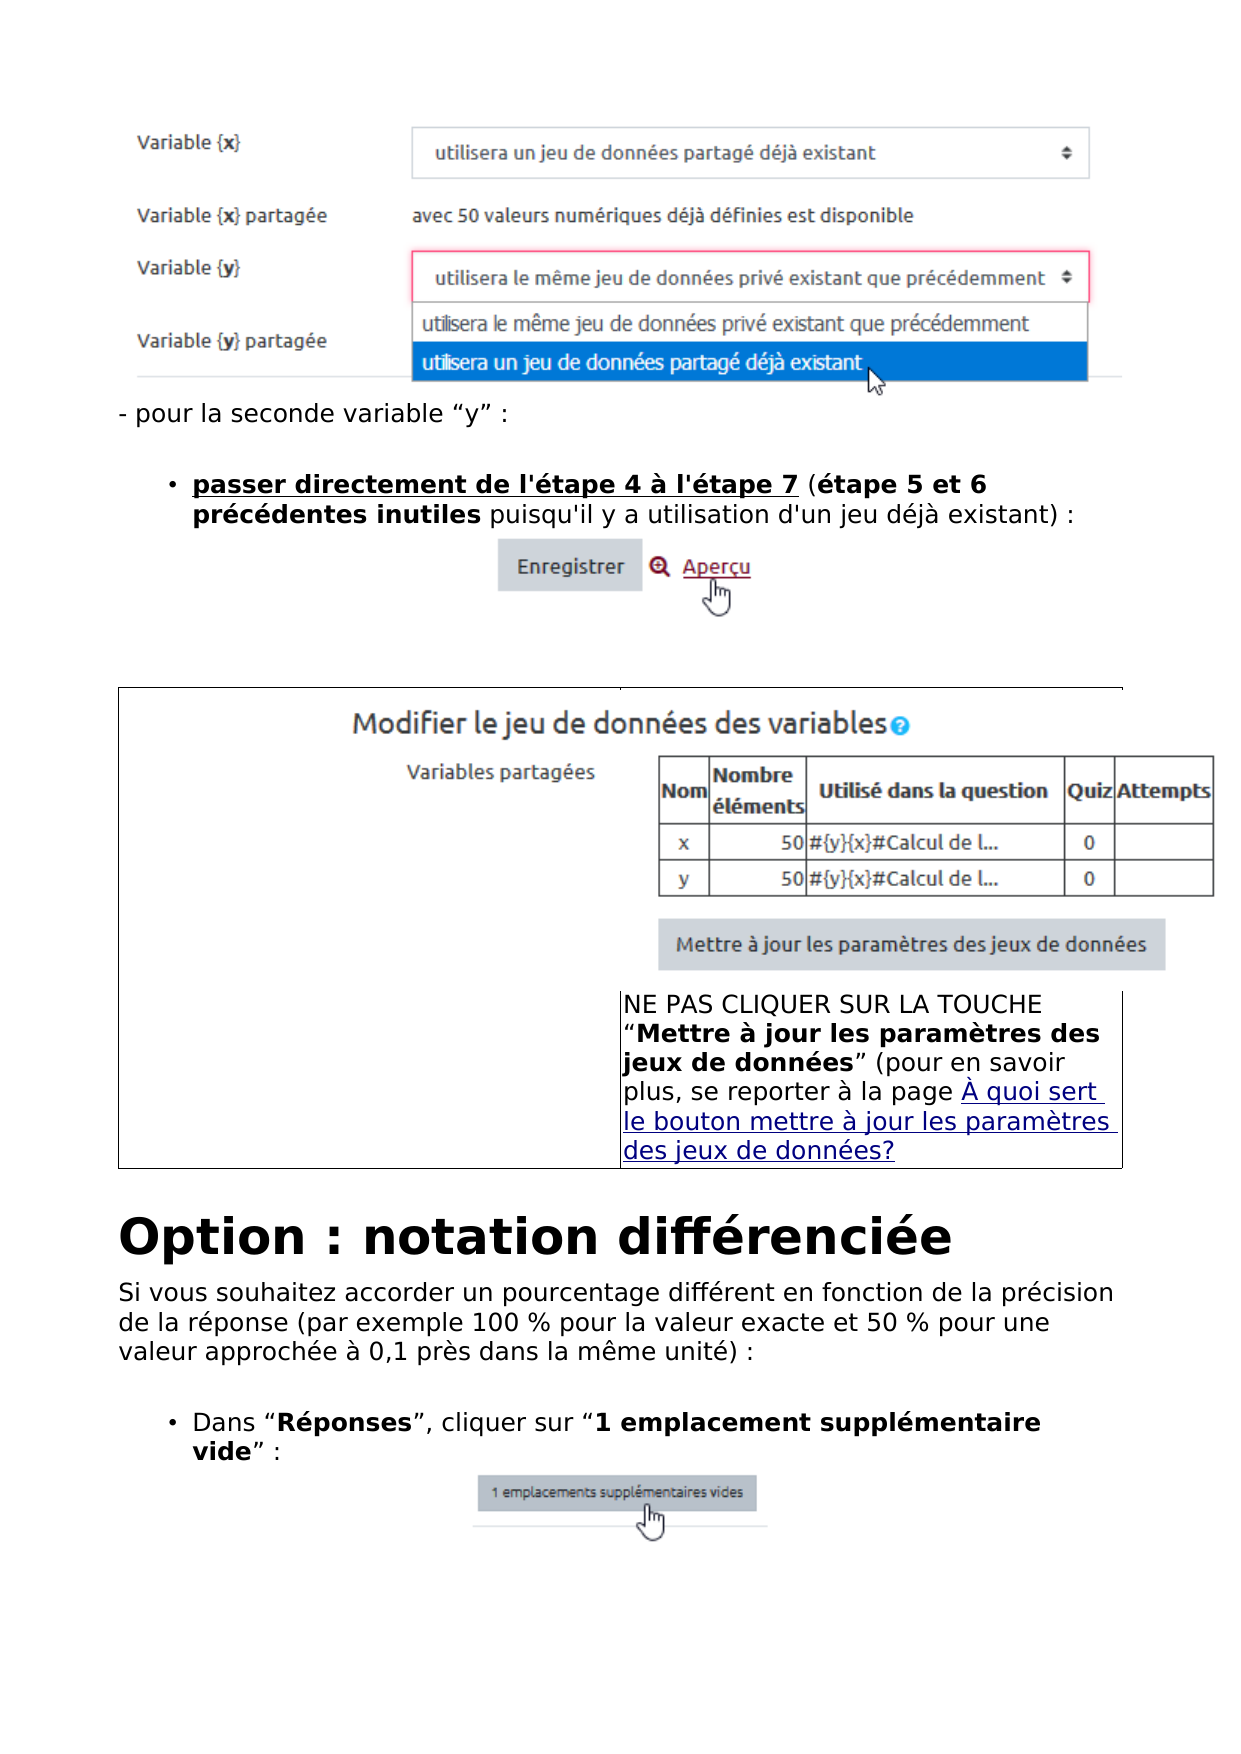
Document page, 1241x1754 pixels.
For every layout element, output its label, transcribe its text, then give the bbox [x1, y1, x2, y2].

picture [333, 690, 1241, 991]
list passer directement de l'étape 4 à l'étape 7 (étape 5 et 6 précédentes inutiles puisqu'il y a utilisation d'un jeu déjà existant) : [177, 471, 1122, 529]
picture [472, 1466, 768, 1554]
picture [118, 118, 1123, 400]
list Dans “Réponses”, cliquer sur “1 emplacement supplémentaire vide” : [177, 1408, 1122, 1466]
table_header NE PAS CLIQUER SUR LA TOUCHE “Mettre à jour les paramètres des jeux de données” (pour en savoir plus, se reporter à la page À quoi sert le bouton mettre à jour les paramètres des jeux de données? [621, 991, 1122, 1168]
subtitle Option : notation différenciée [118, 1208, 1122, 1266]
table_header [119, 688, 620, 1168]
text - pour la seconde variable “y” : [118, 400, 1122, 429]
text Si vous souhaitez accorder un pourcentage différent en fonction de la précision de la réponse (par exemple 100 % pour la valeur exacte et 50 % pour une valeur approchée à 0,1 près dans la même unité) : [118, 1279, 1122, 1366]
picture [471, 529, 770, 631]
